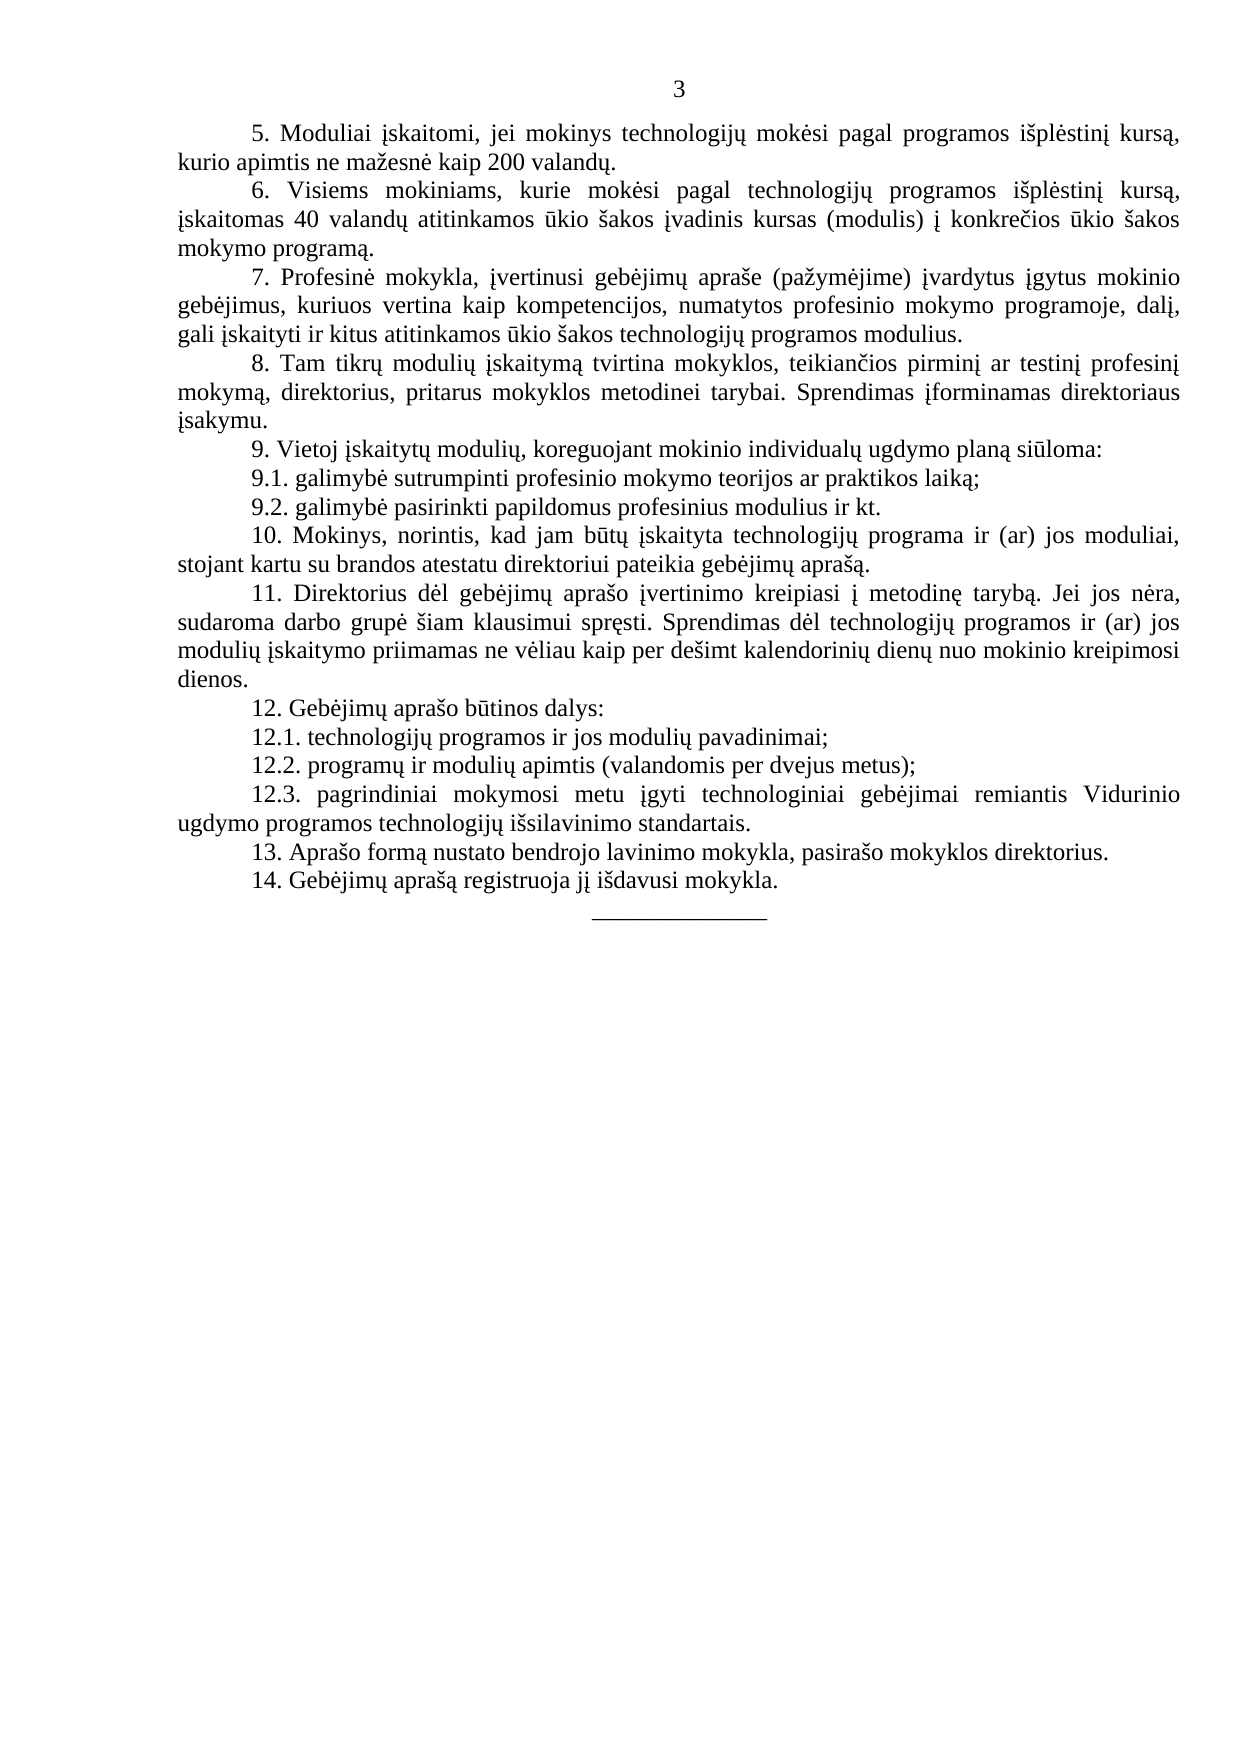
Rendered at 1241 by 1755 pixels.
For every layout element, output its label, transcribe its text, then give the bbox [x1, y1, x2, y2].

text 11. Direktorius dėl gebėjimų aprašo įvertinimo kreipiasi į metodinę tarybą. Jei jos nėra, sudaroma darbo grupė šiam klausimui spręsti. Sprendimas dėl technologijų programos ir (ar) jos modulių įskaitymo priimamas ne vėliau kaip per dešimt kalendorinių dienų nuo mokinio kreipimosi dienos. [177, 578, 1181, 693]
text 12.3. pagrindiniai mokymosi metu įgyti technologiniai gebėjimai remiantis Vidurinio ugdymo programos technologijų išsilavinimo standartais. [177, 779, 1181, 837]
text 9.1. galimybė sutrumpinti profesinio mokymo teorijos ar praktikos laiką; [177, 463, 1181, 492]
text 12. Gebėjimų aprašo būtinos dalys: [177, 693, 1181, 722]
text 10. Mokinys, norintis, kad jam būtų įskaityta technologijų programa ir (ar) jos moduliai, stojant kartu su brandos atestatu direktoriui pateikia gebėjimų aprašą. [177, 521, 1181, 578]
text 7. Profesinė mokykla, įvertinusi gebėjimų apraše (pažymėjime) įvardytus įgytus mokinio gebėjimus, kuriuos vertina kaip kompetencijos, numatytos profesinio mokymo programoje, dalį, gali įskaityti ir kitus atitinkamos ūkio šakos technologijų programos modulius. [177, 262, 1181, 348]
text 8. Tam tikrų modulių įskaitymą tvirtina mokyklos, teikiančios pirminį ar testinį profesinį mokymą, direktorius, pritarus mokyklos metodinei tarybai. Sprendimas įforminamas direktoriaus įsakymu. [177, 348, 1181, 434]
text 14. Gebėjimų aprašą registruoja jį išdavusi mokykla. [177, 866, 1181, 894]
text 9. Vietoj įskaitytų modulių, koreguojant mokinio individualų ugdymo planą siūloma: [177, 434, 1181, 463]
text 6. Visiems mokiniams, kurie mokėsi pagal technologijų programos išplėstinį kursą, įskaitomas 40 valandų atitinkamos ūkio šakos įvadinis kursas (modulis) į konkrečios ūkio šakos mokymo programą. [177, 176, 1181, 262]
text 12.1. technologijų programos ir jos modulių pavadinimai; [177, 722, 1181, 751]
text 9.2. galimybė pasirinkti papildomus profesinius modulius ir kt. [177, 492, 1181, 521]
text 5. Moduliai įskaitomi, jei mokinys technologijų mokėsi pagal programos išplėstinį kursą, kurio apimtis ne mažesnė kaip 200 valandų. [177, 118, 1181, 176]
text 12.2. programų ir modulių apimtis (valandomis per dvejus metus); [177, 751, 1181, 779]
text ______________ [177, 894, 1181, 923]
text 13. Aprašo formą nustato bendrojo lavinimo mokykla, pasirašo mokyklos direktorius. [177, 837, 1181, 866]
